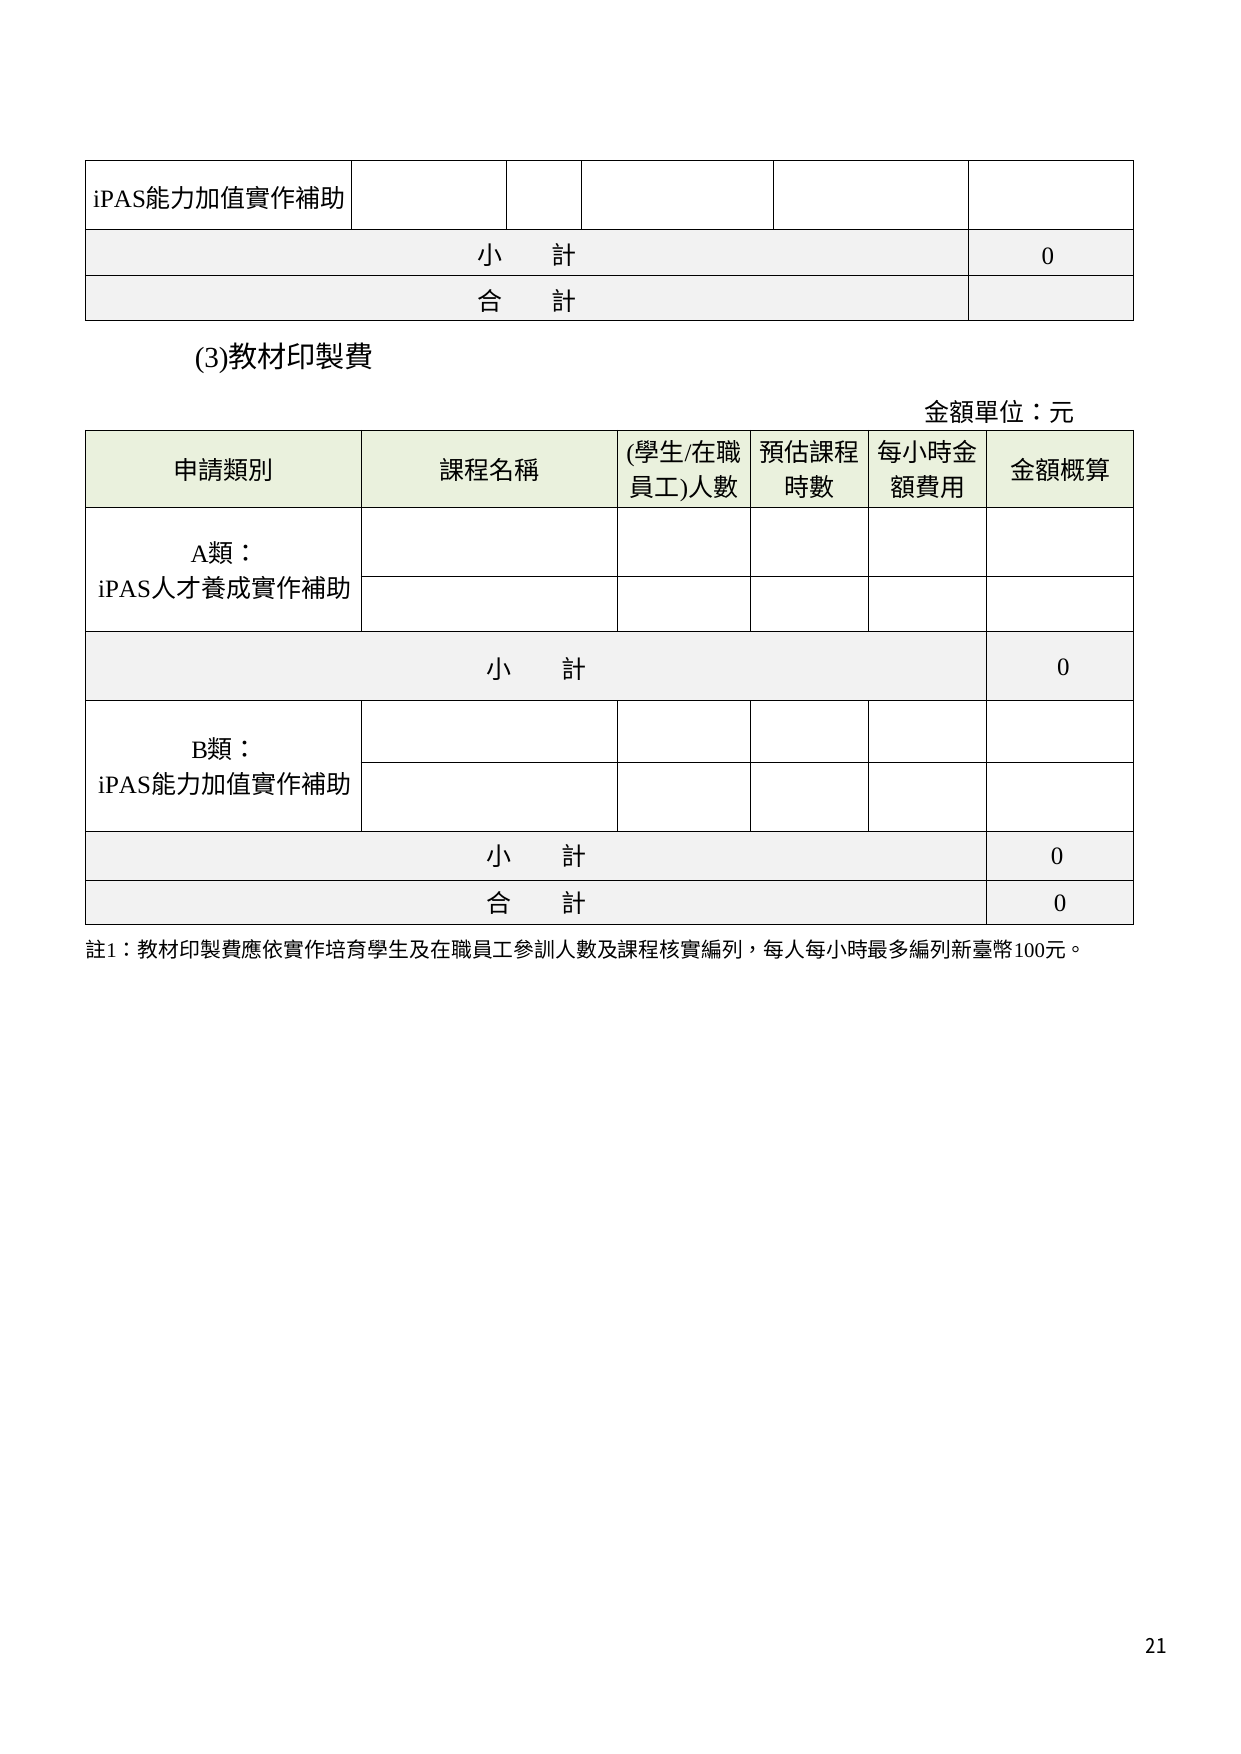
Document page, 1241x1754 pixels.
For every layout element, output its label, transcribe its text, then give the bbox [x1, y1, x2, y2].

table_cell [774, 161, 968, 229]
table_header 課程名稱 [362, 431, 617, 507]
table_header 金額概算 [987, 431, 1133, 507]
table_cell [869, 577, 986, 631]
table_cell 0 [987, 881, 1133, 924]
table_cell A類： iPAS人才養成實作補助 [86, 508, 361, 631]
table_cell [507, 161, 581, 229]
table_cell 合 計 [86, 881, 986, 924]
table_cell [618, 577, 750, 631]
table_cell [869, 701, 986, 762]
table_cell [969, 161, 1133, 229]
table_cell 0 [969, 230, 1133, 275]
table_cell 小 計 [86, 832, 986, 880]
table_cell 0 [987, 832, 1133, 880]
table_cell [751, 577, 868, 631]
table_cell [751, 508, 868, 576]
table_header (學生/在職員工)人數 [618, 431, 750, 507]
text 金額單位：元 [194, 388, 1074, 430]
table_cell [969, 276, 1133, 320]
text (3)教材印製費 [194, 334, 1166, 376]
table_cell iPAS能力加值實作補助 [86, 161, 351, 229]
table_header 每小時金額費用 [869, 431, 986, 507]
table_cell [751, 701, 868, 762]
table_cell B類： iPAS能力加值實作補助 [86, 701, 361, 831]
table_cell [618, 701, 750, 762]
table_cell [618, 763, 750, 831]
table_cell [352, 161, 506, 229]
table_cell 小 計 [86, 632, 986, 700]
table_cell 合 計 [86, 276, 968, 320]
table_cell [987, 701, 1133, 762]
table_cell [362, 701, 617, 762]
table_cell [987, 577, 1133, 631]
table_cell [751, 763, 868, 831]
table_cell [869, 763, 986, 831]
table_cell [362, 763, 617, 831]
table_header 預估課程 時數 [751, 431, 868, 507]
table_cell [582, 161, 773, 229]
table_cell [362, 508, 617, 576]
table_cell [618, 508, 750, 576]
table_cell [362, 577, 617, 631]
table_cell 小 計 [86, 230, 968, 275]
table_cell [987, 508, 1133, 576]
text 註1：教材印製費應依實作培育學生及在職員工參訓人數及課程核實編列，每人每小時最多編列新臺幣100元。 [85, 924, 1137, 966]
table_cell [987, 763, 1133, 831]
table_cell [869, 508, 986, 576]
table_header 申請類別 [86, 431, 361, 507]
table_cell 0 [987, 632, 1133, 700]
